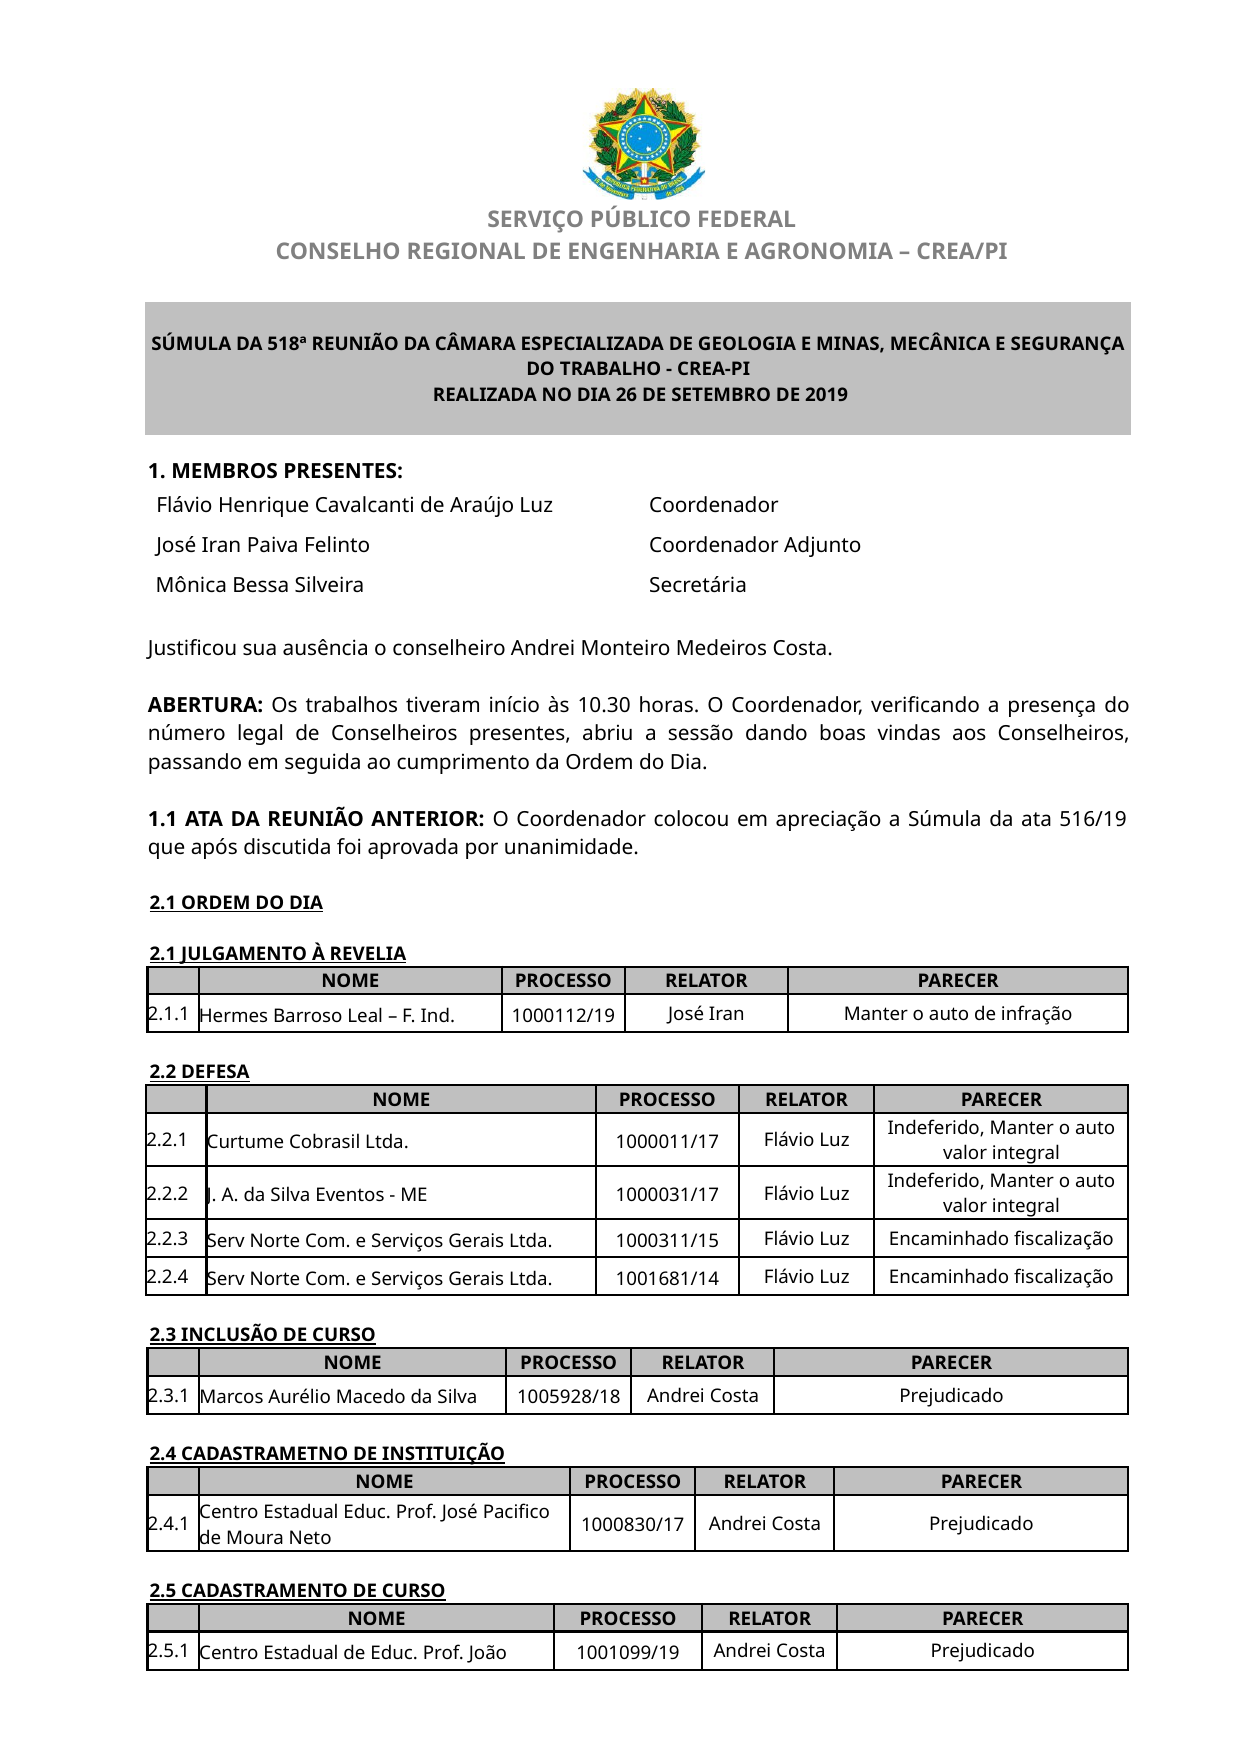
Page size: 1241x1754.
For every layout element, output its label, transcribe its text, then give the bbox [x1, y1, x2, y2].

table_cell 2.2.2 [147, 1167, 205, 1218]
table_cell Encaminhado fiscalização [875, 1258, 1127, 1294]
table_cell 2.4.1 [149, 1496, 198, 1550]
text 2.1 JULGAMENTO À REVELIA [149, 940, 1140, 966]
table_header Flávio Henrique Cavalcanti de Araújo Luz [150, 485, 643, 525]
table_cell Serv Norte Com. e Serviços Gerais Ltda. [208, 1220, 595, 1256]
text ABERTURA: Os trabalhos tiveram início às 10.30 horas. O Coordenador, verificando a presença do número legal de Conselheiros presentes, abriu a sessão dando boas vindas aos Conselheiros, passando em seguida ao cumprimento da Ordem do Dia. [148, 690, 1132, 775]
table_cell Curtume Cobrasil Ltda. [208, 1114, 595, 1165]
table_cell J. A. da Silva Eventos - ME [208, 1167, 595, 1218]
table_cell 1000031/17 [597, 1167, 738, 1218]
table_cell Secretária [643, 565, 1131, 604]
table_header PROCESSO [503, 968, 624, 993]
table_header [149, 1468, 198, 1494]
table_header PROCESSO [507, 1349, 630, 1375]
table_cell Indeferido, Manter o auto valor integral [875, 1167, 1127, 1218]
table_cell 1000011/17 [597, 1114, 738, 1165]
table_header PARECER [775, 1349, 1127, 1375]
table_cell Serv Norte Com. e Serviços Gerais Ltda. [208, 1258, 595, 1294]
table_cell Coordenador Adjunto [643, 525, 1131, 565]
table_header [149, 968, 198, 993]
text 2.3 INCLUSÃO DE CURSO [149, 1322, 1140, 1347]
table_header SÚMULA DA 518ª REUNIÃO DA CÂMARA ESPECIALIZADA DE GEOLOGIA E MINAS, MECÂNICA E SEGURANÇA DO TRABALHO - CREA-PI REALIZADA NO DIA 26 DE SETEMBRO DE 2019 [145, 302, 1131, 407]
table_header PROCESSO [571, 1468, 694, 1494]
table_cell Encaminhado fiscalização [875, 1220, 1127, 1256]
table_cell Andrei Costa [703, 1633, 836, 1668]
table_cell Andrei Costa [632, 1377, 773, 1413]
table_header [147, 1086, 205, 1112]
table_cell Andrei Costa [696, 1496, 833, 1550]
table_cell José Iran Paiva Felinto [150, 525, 643, 565]
text 2.1 ORDEM DO DIA [149, 889, 1126, 914]
table_header PARECER [835, 1468, 1127, 1494]
table_header RELATOR [626, 968, 787, 993]
table_cell Flávio Luz [740, 1258, 873, 1294]
table_cell 2.3.1 [149, 1377, 198, 1413]
table_cell 1000112/19 [503, 995, 624, 1031]
table_header NOME [200, 1468, 569, 1494]
table_header Coordenador [643, 485, 1131, 525]
table_cell José Iran [626, 995, 787, 1031]
table_cell 1005928/18 [507, 1377, 630, 1413]
table_cell Flávio Luz [740, 1114, 873, 1165]
table_cell Centro Estadual de Educ. Prof. João [200, 1633, 553, 1668]
table_cell 2.1.1 [149, 995, 198, 1031]
table_header PROCESSO [597, 1086, 738, 1112]
table_cell Prejudicado [838, 1633, 1127, 1668]
table_cell Flávio Luz [740, 1167, 873, 1218]
table_cell Flávio Luz [740, 1220, 873, 1256]
text 1.1 ATA DA REUNIÃO ANTERIOR: O Coordenador colocou em apreciação a Súmula da ata 516/19 que após discutida foi aprovada por unanimidade. [148, 804, 1127, 861]
table_header NOME [200, 1605, 553, 1630]
table_header NOME [208, 1086, 595, 1112]
table_cell 2.2.1 [147, 1114, 205, 1165]
text 2.2 DEFESA [149, 1059, 1140, 1084]
table_header RELATOR [703, 1605, 836, 1630]
table_header NOME [200, 968, 501, 993]
table_header PARECER [875, 1086, 1127, 1112]
table_cell 2.2.3 [147, 1220, 205, 1256]
table_cell [145, 407, 1131, 435]
table_cell 2.5.1 [149, 1633, 198, 1668]
table_cell 1001681/14 [597, 1258, 738, 1294]
table_cell 1001099/19 [555, 1633, 701, 1668]
text 1. MEMBROS PRESENTES: [148, 456, 1211, 485]
table_header NOME [200, 1349, 505, 1375]
table_header [149, 1349, 198, 1375]
table_cell Marcos Aurélio Macedo da Silva [200, 1377, 505, 1413]
text Justificou sua ausência o conselheiro Andrei Monteiro Medeiros Costa. [148, 633, 1138, 661]
table_cell Prejudicado [775, 1377, 1127, 1413]
table_cell Centro Estadual Educ. Prof. José Pacifico de Moura Neto [200, 1496, 569, 1550]
table_cell 2.2.4 [147, 1258, 205, 1294]
text 2.5 CADASTRAMENTO DE CURSO [149, 1577, 1140, 1603]
table_header PROCESSO [555, 1605, 701, 1630]
table_header RELATOR [696, 1468, 833, 1494]
text 2.4 CADASTRAMETNO DE INSTITUIÇÃO [149, 1441, 1140, 1466]
table_header RELATOR [740, 1086, 873, 1112]
table_cell Manter o auto de infração [789, 995, 1127, 1031]
table_cell 1000311/15 [597, 1220, 738, 1256]
table_cell 1000830/17 [571, 1496, 694, 1550]
table_cell Prejudicado [835, 1496, 1127, 1550]
table_header PARECER [789, 968, 1127, 993]
table_cell Hermes Barroso Leal – F. Ind. [200, 995, 501, 1031]
table_cell Mônica Bessa Silveira [150, 565, 643, 604]
table_header [149, 1605, 198, 1630]
table_cell Indeferido, Manter o auto valor integral [875, 1114, 1127, 1165]
table_header RELATOR [632, 1349, 773, 1375]
table_header PARECER [838, 1605, 1127, 1630]
